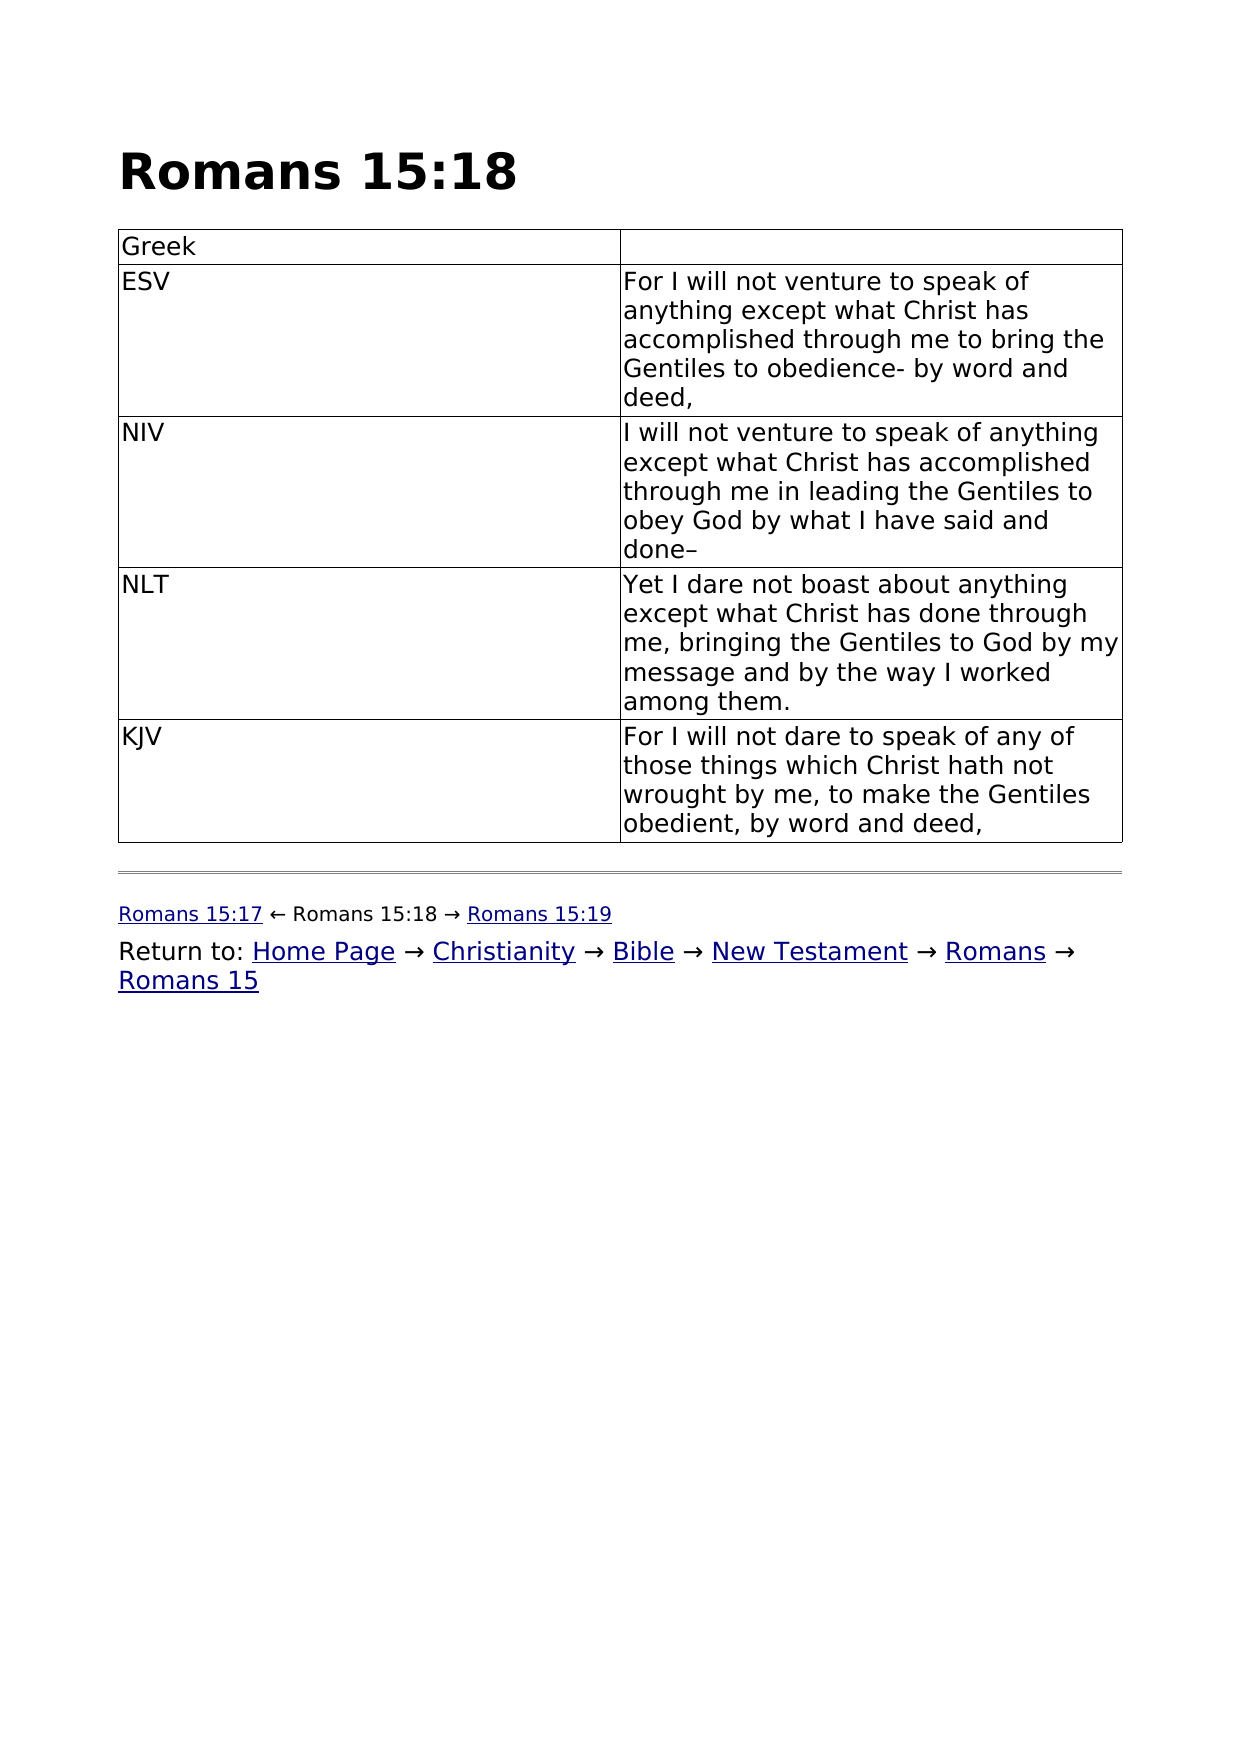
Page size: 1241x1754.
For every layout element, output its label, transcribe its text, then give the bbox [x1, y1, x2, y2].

table_header Greek [119, 230, 620, 264]
text Return to: Home Page → Christianity → Bible → New Testament → Romans → Romans 15 [118, 937, 1122, 995]
subtitle Romans 15:18 [118, 143, 1122, 201]
table_cell NLT [119, 568, 620, 719]
table_cell NIV [119, 417, 620, 567]
table_cell KJV [119, 720, 620, 842]
table_cell Yet I dare not boast about anything except what Christ has done through me, bringing the Gentiles to God by my message and by the way I worked among them. [621, 568, 1122, 719]
table_header [621, 230, 1122, 264]
table_cell For I will not dare to speak of any of those things which Christ hath not wrought by me, to make the Gentiles obedient, by word and deed, [621, 720, 1122, 842]
table_cell ESV [119, 265, 620, 416]
table_cell For I will not venture to speak of anything except what Christ has accomplished through me to bring the Gentiles to obedience- by word and deed, [621, 265, 1122, 416]
table_cell I will not venture to speak of anything except what Christ has accomplished through me in leading the Gentiles to obey God by what I have said and done– [621, 417, 1122, 567]
text Romans 15:17 ← Romans 15:18 → Romans 15:19 [118, 903, 1122, 937]
